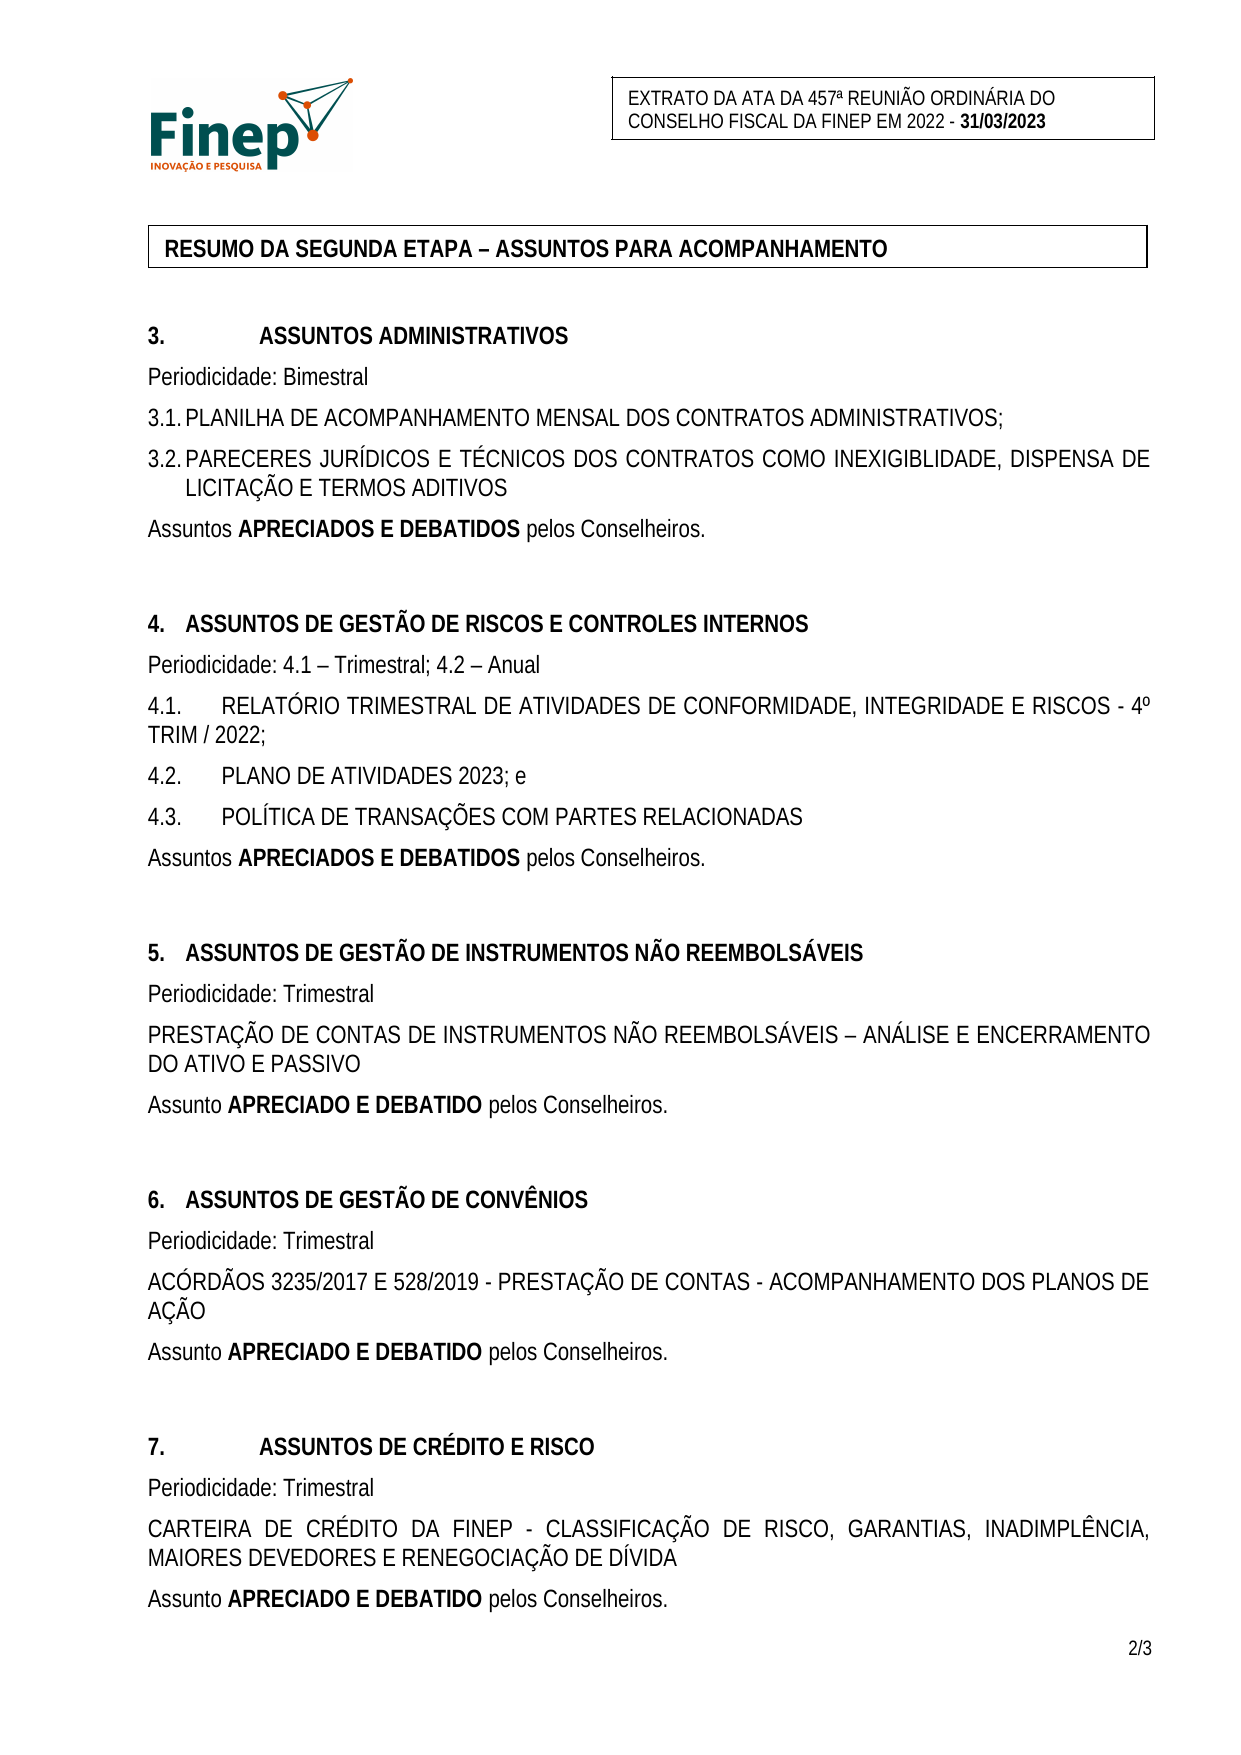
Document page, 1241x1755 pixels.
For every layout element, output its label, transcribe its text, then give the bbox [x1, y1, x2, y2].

list ASSUNTOS DE GESTÃO DE CONVÊNIOS [148, 1185, 1152, 1213]
text Assunto APRECIADO E DEBATIDO pelos Conselheiros. [148, 1090, 1152, 1119]
text Assunto APRECIADO E DEBATIDO pelos Conselheiros. [148, 1337, 1152, 1366]
text RESUMO DA SEGUNDA ETAPA – ASSUNTOS PARA ACOMPANHAMENTO [164, 234, 1131, 259]
text Assunto APRECIADO E DEBATIDO pelos Conselheiros. [148, 1584, 1152, 1612]
text 4.2. PLANO DE ATIVIDADES 2023; e [148, 761, 1152, 789]
list ASSUNTOS DE CRÉDITO E RISCO [148, 1432, 1152, 1460]
text CARTEIRA DE CRÉDITO DA FINEP - CLASSIFICAÇÃO DE RISCO, GARANTIAS, INADIMPLÊNCIA, MAIORES DEVEDORES E RENEGOCIAÇÃO DE DÍVIDA [148, 1514, 1152, 1571]
text 4.3. POLÍTICA DE TRANSAÇÕES COM PARTES RELACIONADAS [148, 802, 1152, 831]
text Periodicidade: Trimestral [148, 979, 1152, 1008]
text 4.1. RELATÓRIO TRIMESTRAL DE ATIVIDADES DE CONFORMIDADE, INTEGRIDADE E RISCOS - 4º TRIM / 2022; [148, 691, 1152, 748]
text Periodicidade: Trimestral [148, 1473, 1152, 1501]
list ASSUNTOS ADMINISTRATIVOS [148, 321, 1152, 349]
text Periodicidade: Trimestral [148, 1226, 1152, 1254]
list ASSUNTOS DE GESTÃO DE INSTRUMENTOS NÃO REEMBOLSÁVEIS [148, 938, 1152, 967]
text Assuntos APRECIADOS E DEBATIDOS pelos Conselheiros. [148, 514, 1152, 543]
text ACÓRDÃOS 3235/2017 E 528/2019 - PRESTAÇÃO DE CONTAS - ACOMPANHAMENTO DOS PLANOS DE AÇÃO [148, 1267, 1152, 1324]
list ASSUNTOS DE GESTÃO DE RISCOS E CONTROLES INTERNOS [148, 609, 1152, 637]
list PARECERES JURÍDICOS E TÉCNICOS DOS CONTRATOS COMO INEXIGIBLIDADE, DISPENSA DE LICITAÇÃO E TERMOS ADITIVOS [148, 444, 1152, 501]
list PLANILHA DE ACOMPANHAMENTO MENSAL DOS CONTRATOS ADMINISTRATIVOS; [148, 403, 1152, 432]
text Periodicidade: 4.1 – Trimestral; 4.2 – Anual [148, 650, 1152, 678]
text Periodicidade: Bimestral [148, 362, 1152, 391]
text PRESTAÇÃO DE CONTAS DE INSTRUMENTOS NÃO REEMBOLSÁVEIS – ANÁLISE E ENCERRAMENTO DO ATIVO E PASSIVO [148, 1020, 1152, 1077]
text Assuntos APRECIADOS E DEBATIDOS pelos Conselheiros. [148, 843, 1152, 872]
